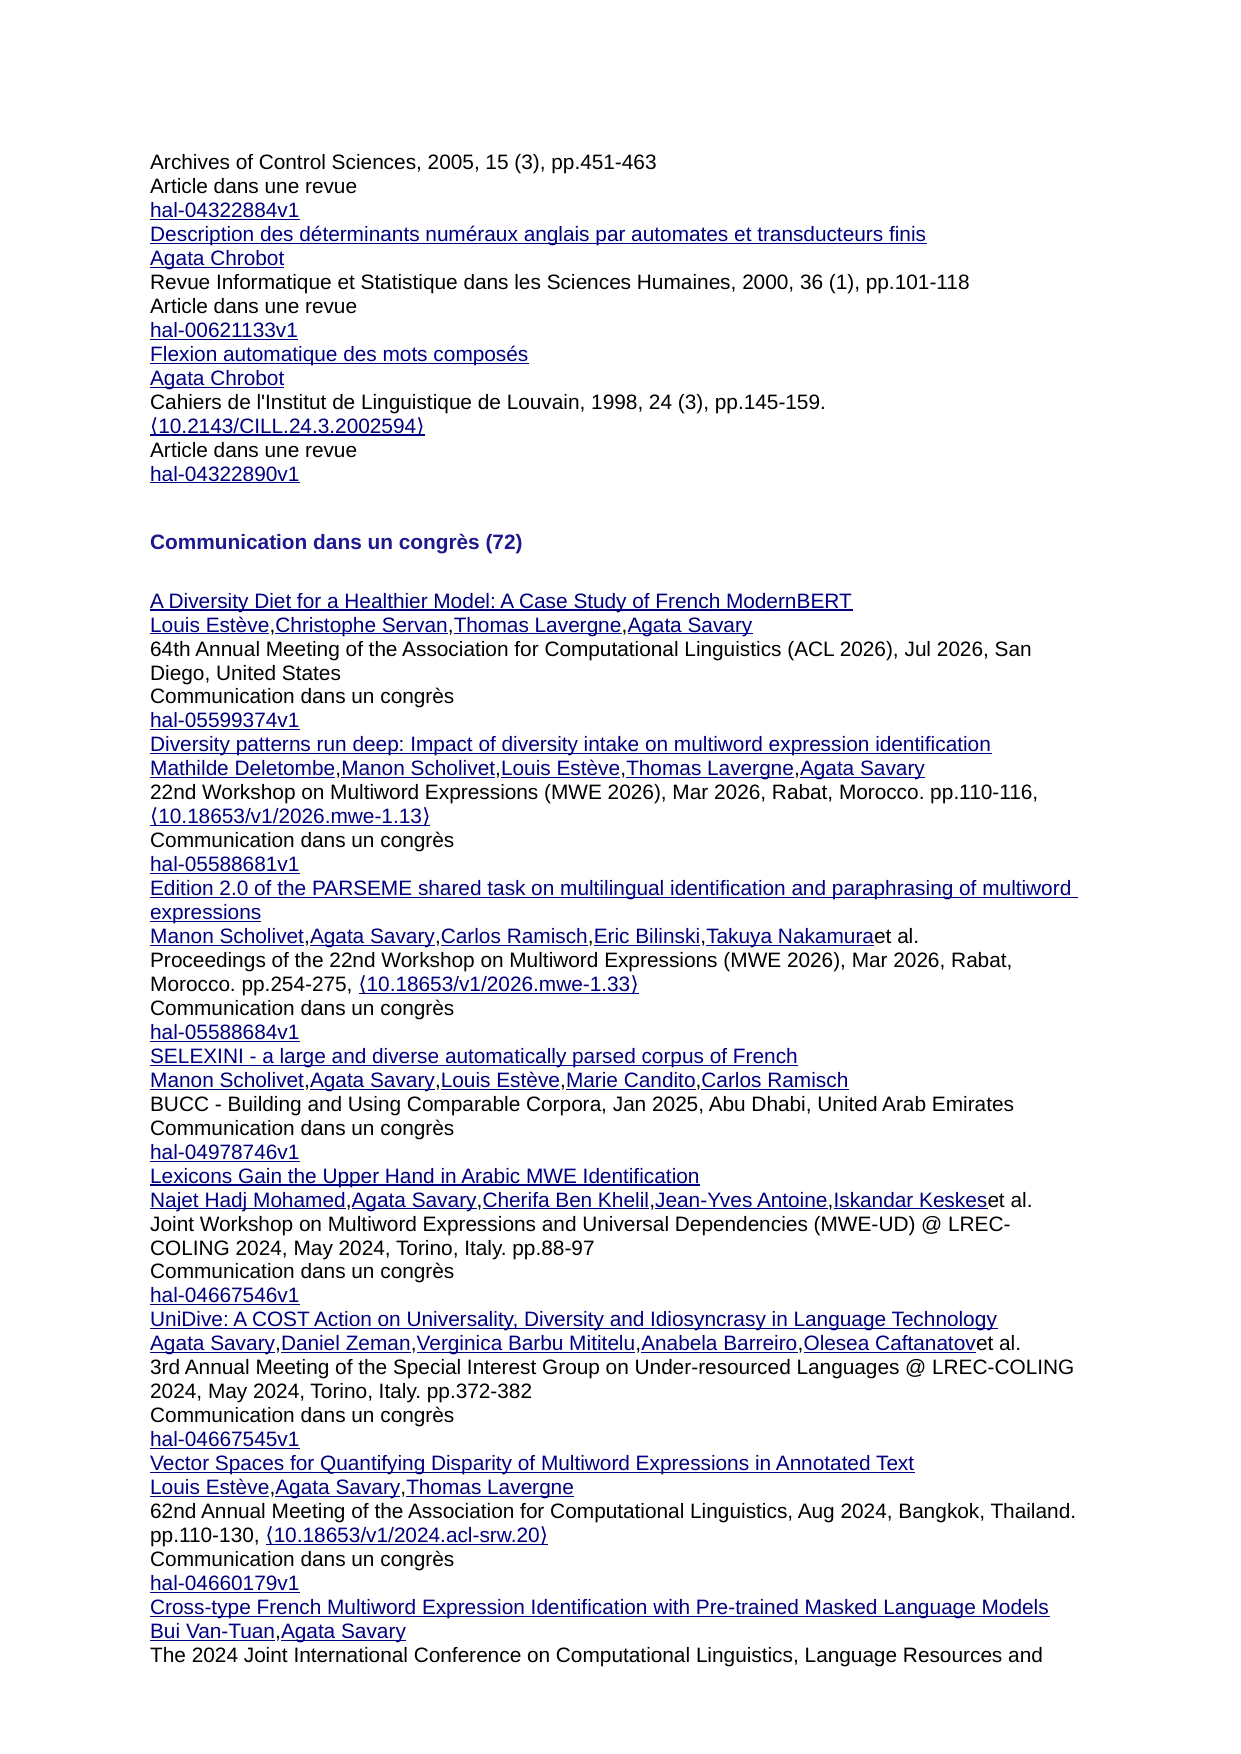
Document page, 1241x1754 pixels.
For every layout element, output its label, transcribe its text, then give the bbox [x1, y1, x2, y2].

table_header A Diversity Diet for a Healthier Model: A Case Study of French ModernBERT Louis Estève,Christophe Servan,Thomas Lavergne,Agata Savary 64th Annual Meeting of the Association for Computational Linguistics (ACL 2026), Jul 2026, San Diego, United States Communication dans un congrès hal-05599374v1 [150, 589, 1090, 732]
table_cell Cross-type French Multiword Expression Identification with Pre-trained Masked Language Models Bui Van-Tuan,Agata Savary The 2024 Joint International Conference on Computational Linguistics, Language Resources and [150, 1595, 1090, 1667]
subtitle Communication dans un congrès (72) [150, 530, 1090, 554]
table_cell UniDive: A COST Action on Universality, Diversity and Idiosyncrasy in Language Technology Agata Savary,Daniel Zeman,Verginica Barbu Mititelu,Anabela Barreiro,Olesea Caftanatovet al. 3rd Annual Meeting of the Special Interest Group on Under-resourced Languages @ LREC-COLING 2024, May 2024, Torino, Italy. pp.372-382 Communication dans un congrès hal-04667545v1 [150, 1307, 1090, 1451]
table_cell Lexicons Gain the Upper Hand in Arabic MWE Identification Najet Hadj Mohamed,Agata Savary,Cherifa Ben Khelil,Jean-Yves Antoine,Iskandar Keskeset al. Joint Workshop on Multiword Expressions and Universal Dependencies (MWE-UD) @ LREC-COLING 2024, May 2024, Torino, Italy. pp.88-97 Communication dans un congrès hal-04667546v1 [150, 1164, 1090, 1307]
table_cell Edition 2.0 of the PARSEME shared task on multilingual identification and paraphrasing of multiword expressions Manon Scholivet,Agata Savary,Carlos Ramisch,Eric Bilinski,Takuya Nakamuraet al. Proceedings of the 22nd Workshop on Multiword Expressions (MWE 2026), Mar 2026, Rabat, Morocco. pp.254-275, ⟨10.18653/v1/2026.mwe-1.33⟩ Communication dans un congrès hal-05588684v1 [150, 876, 1090, 1044]
table_cell SELEXINI - a large and diverse automatically parsed corpus of French Manon Scholivet,Agata Savary,Louis Estève,Marie Candito,Carlos Ramisch BUCC - Building and Using Comparable Corpora, Jan 2025, Abu Dhabi, United Arab Emirates Communication dans un congrès hal-04978746v1 [150, 1044, 1090, 1163]
table_cell Archives of Control Sciences, 2005, 15 (3), pp.451-463 Article dans une revue hal-04322884v1 [150, 150, 1090, 222]
table_cell Diversity patterns run deep: Impact of diversity intake on multiword expression identification Mathilde Deletombe,Manon Scholivet,Louis Estève,Thomas Lavergne,Agata Savary 22nd Workshop on Multiword Expressions (MWE 2026), Mar 2026, Rabat, Morocco. pp.110-116, ⟨10.18653/v1/2026.mwe-1.13⟩ Communication dans un congrès hal-05588681v1 [150, 732, 1090, 876]
table_cell Flexion automatique des mots composés Agata Chrobot Cahiers de l'Institut de Linguistique de Louvain, 1998, 24 (3), pp.145-159. ⟨10.2143/CILL.24.3.2002594⟩ Article dans une revue hal-04322890v1 [150, 342, 1090, 485]
table_cell Vector Spaces for Quantifying Disparity of Multiword Expressions in Annotated Text Louis Estève,Agata Savary,Thomas Lavergne 62nd Annual Meeting of the Association for Computational Linguistics, Aug 2024, Bangkok, Thailand. pp.110-130, ⟨10.18653/v1/2024.acl-srw.20⟩ Communication dans un congrès hal-04660179v1 [150, 1451, 1090, 1595]
table_cell Description des déterminants numéraux anglais par automates et transducteurs finis Agata Chrobot Revue Informatique et Statistique dans les Sciences Humaines, 2000, 36 (1), pp.101-118 Article dans une revue hal-00621133v1 [150, 222, 1090, 342]
